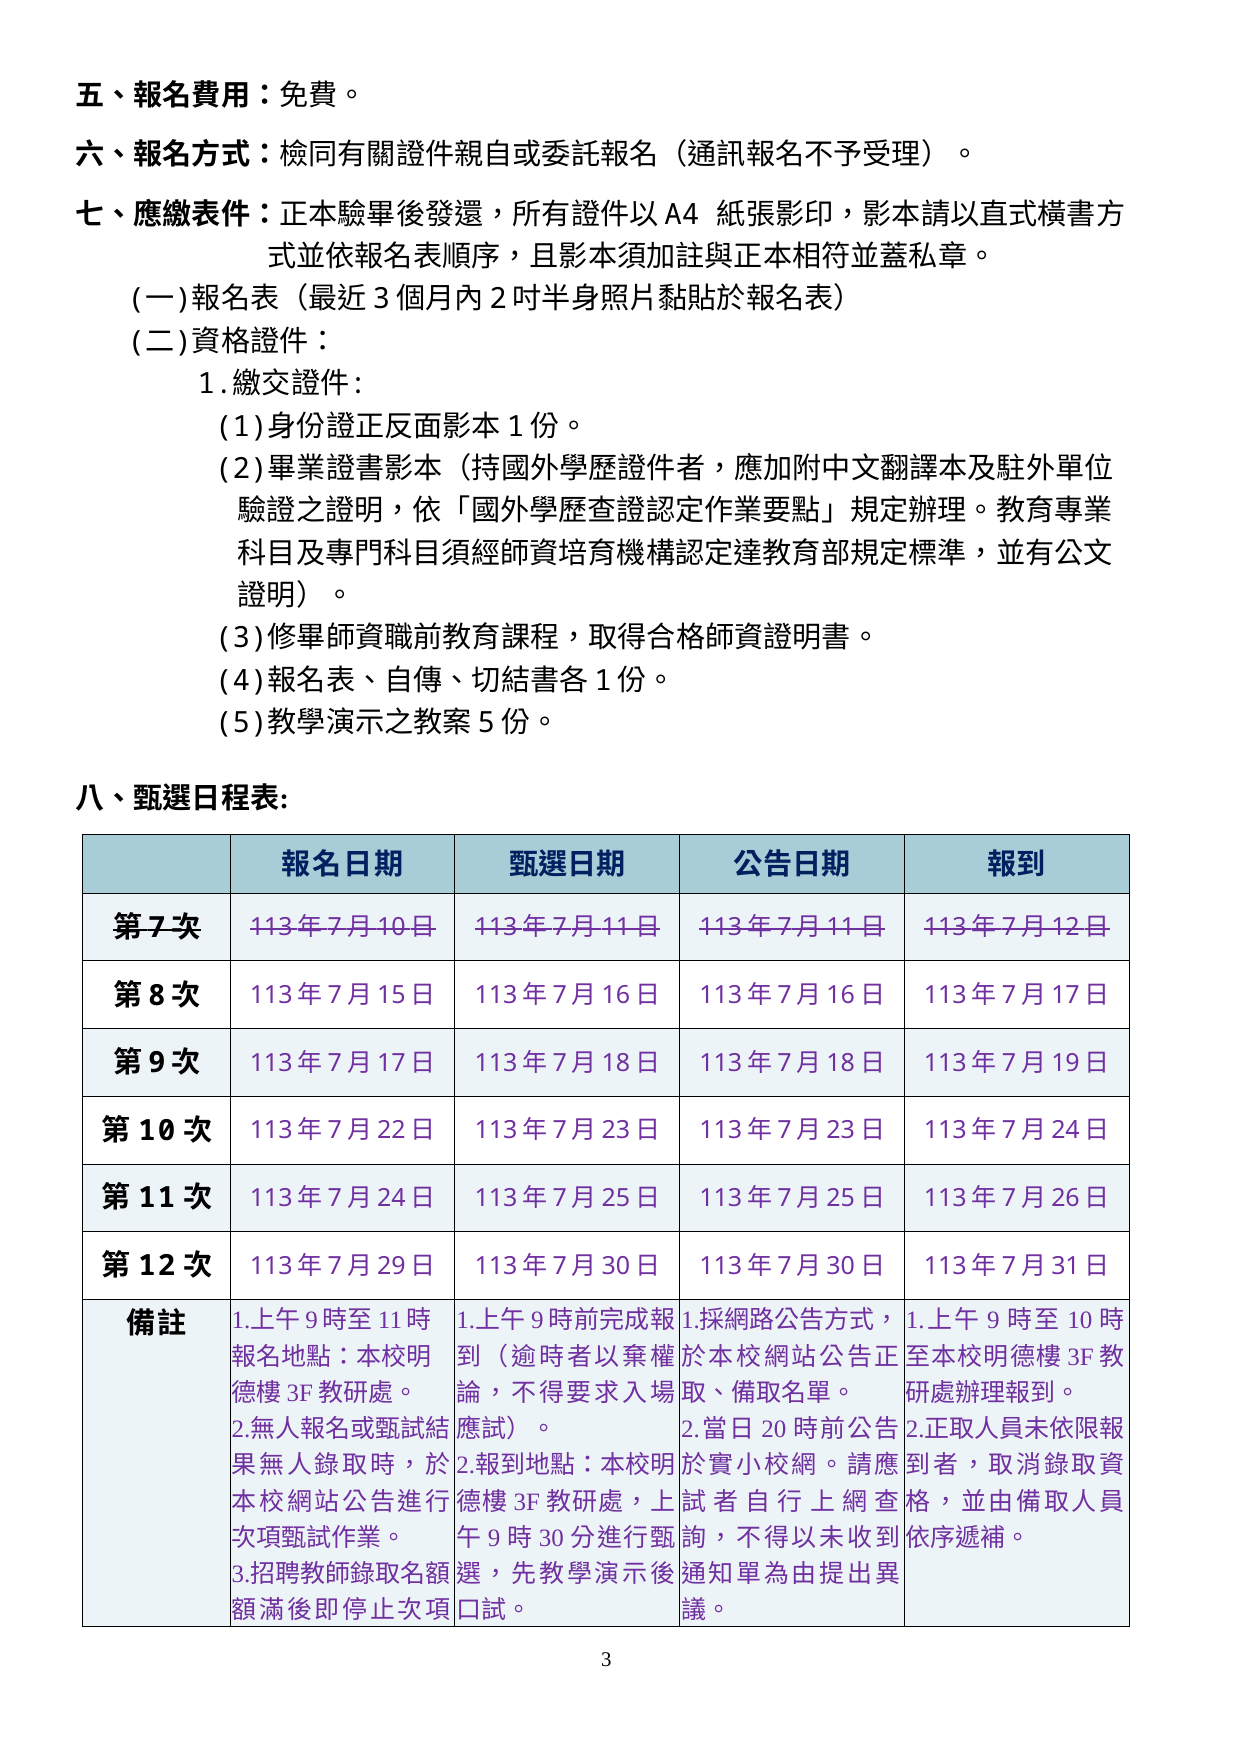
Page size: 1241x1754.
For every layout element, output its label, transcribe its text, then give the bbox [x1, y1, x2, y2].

table_cell 113年7月18日 [680, 1029, 904, 1096]
table_cell 113年7月31日 [905, 1232, 1129, 1299]
table_cell 113年7月18日 [455, 1029, 679, 1096]
table_cell 113年7月15日 [231, 961, 454, 1028]
table_cell 113年7月23日 [680, 1097, 904, 1163]
table_cell 113年7月10日 [231, 894, 454, 960]
table_cell 113年7月16日 [455, 961, 679, 1028]
text (一)報名表（最近3個月內2吋半身照片黏貼於報名表） [75, 275, 1137, 317]
table_cell 113年7月17日 [231, 1029, 454, 1096]
table_cell 113年7月19日 [905, 1029, 1129, 1096]
table_cell 113年7月29日 [231, 1232, 454, 1299]
table_cell 113年7月23日 [455, 1097, 679, 1163]
table_cell 1.上午9時至11時 報名地點：本校明德樓3F教研處。 2.無人報名或甄試結果無人錄取時，於本校網站公告進行次項甄試作業。 3.招聘教師錄取名額額滿後即停止次項 [231, 1300, 454, 1626]
table_cell 113年7月24日 [905, 1097, 1129, 1163]
table_header 報名日期 [231, 835, 454, 893]
table_cell 113年7月22日 [231, 1097, 454, 1163]
table_cell 第9次 [83, 1029, 230, 1096]
table_cell 113年7月30日 [680, 1232, 904, 1299]
table_cell 113年7月30日 [455, 1232, 679, 1299]
table_cell 113年7月17日 [905, 961, 1129, 1028]
text 六、報名方式：檢同有關證件親自或委託報名（通訊報名不予受理）。 [75, 131, 1137, 173]
table_cell 113年7月24日 [231, 1165, 454, 1231]
text 七、應繳表件：正本驗畢後發還，所有證件以A4 紙張影印，影本請以直式橫書方 式並依報名表順序，且影本須加註與正本相符並蓋私章。 [75, 190, 1137, 275]
text (5)教學演示之教案5份。 [75, 698, 1137, 741]
table_cell 第11次 [83, 1165, 230, 1231]
table_header 報到 [905, 835, 1129, 893]
table_header [83, 835, 230, 893]
table_cell 113年7月26日 [905, 1165, 1129, 1231]
table_cell 第7次 [83, 894, 230, 960]
text 八、甄選日程表: [75, 775, 1137, 817]
table_cell 113年7月11日 [455, 894, 679, 960]
table_header 公告日期 [680, 835, 904, 893]
text 五、報名費用：免費。 [75, 72, 1137, 114]
table_cell 1.上午9時前完成報到（逾時者以棄權論，不得要求入場應試）。 2.報到地點：本校明德樓3F教研處，上午9時30分進行甄選，先教學演示後口試。 [455, 1300, 679, 1626]
table_cell 113年7月16日 [680, 961, 904, 1028]
table_cell 113年7月11日 [680, 894, 904, 960]
table_cell 第8次 [83, 961, 230, 1028]
table_cell 1.採網路公告方式，於本校網站公告正取、備取名單。 2.當日20時前公告於實小校網。請應試者自行上網查詢，不得以未收到通知單為由提出異議。 [680, 1300, 904, 1626]
text (3)修畢師資職前教育課程，取得合格師資證明書。 [75, 614, 1137, 656]
text (2)畢業證書影本（持國外學歷證件者，應加附中文翻譯本及駐外單位驗證之證明，依「國外學歷查證認定作業要點」規定辦理。教育專業科目及專門科目須經師資培育機構認定達教育部規定標準，並有公文證明）。 [75, 444, 1137, 614]
table_cell 第12次 [83, 1232, 230, 1299]
table_cell 113年7月25日 [680, 1165, 904, 1231]
table_header 甄選日期 [455, 835, 679, 893]
table_cell 1.上午9時至10時至本校明德樓3F教研處辦理報到。 2.正取人員未依限報到者，取消錄取資格，並由備取人員依序遞補。 [905, 1300, 1129, 1626]
table_cell 113年7月12日 [905, 894, 1129, 960]
text (1)身份證正反面影本1份。 [75, 402, 1137, 444]
text (4)報名表、自傳、切結書各1份。 [75, 656, 1137, 698]
table_cell 113年7月25日 [455, 1165, 679, 1231]
text (二)資格證件： [75, 317, 1137, 360]
table_cell 第10次 [83, 1097, 230, 1163]
table_cell 備註 [83, 1300, 230, 1626]
text 1.繳交證件: [75, 360, 1137, 402]
